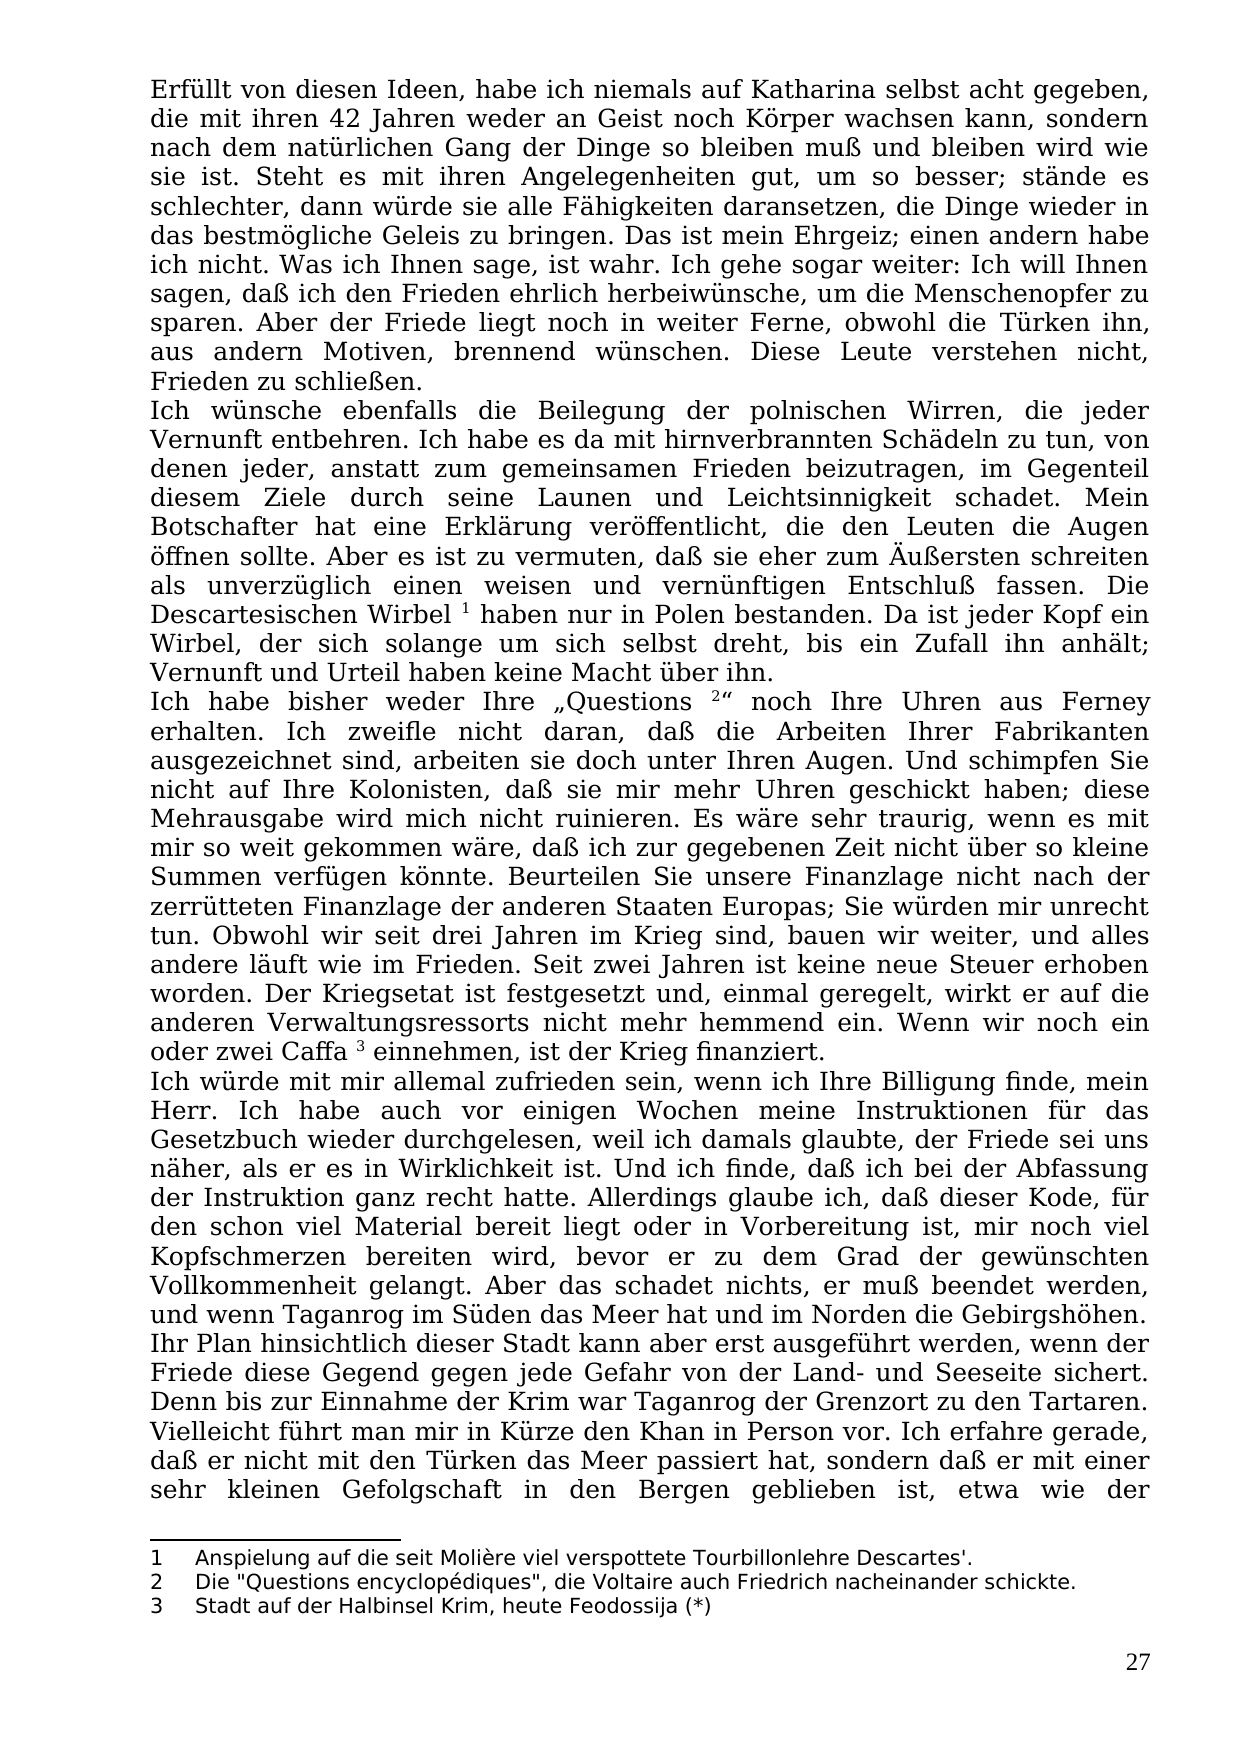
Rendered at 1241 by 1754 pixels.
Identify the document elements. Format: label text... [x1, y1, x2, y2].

text Anspielung auf die seit Molière viel verspottete Tourbillonlehre Descartes'. [150, 1546, 1151, 1570]
text Ich wünsche ebenfalls die Beilegung der polnischen Wirren, die jeder Vernunft entbehren. Ich habe es da mit hirnverbrannten Schädeln zu tun, von denen jeder, anstatt zum gemeinsamen Frieden beizutragen, im Gegenteil diesem Ziele durch seine Launen und Leichtsinnigkeit schadet. Mein Botschafter hat eine Erklärung veröffentlicht, die den Leuten die Augen öffnen sollte. Aber es ist zu vermuten, daß sie eher zum Äußersten schreiten als unverzüglich einen weisen und vernünftigen Entschluß fassen. Die Descartesischen Wirbel haben nur in Polen bestanden. Da ist jeder Kopf ein Wirbel, der sich solange um sich selbst dreht, bis ein Zufall ihn anhält; Vernunft und Urteil haben keine Macht über ihn. [150, 396, 1151, 687]
text Ich habe bisher weder Ihre „Questions “ noch Ihre Uhren aus Ferney erhalten. Ich zweifle nicht daran, daß die Arbeiten Ihrer Fabrikanten ausgezeichnet sind, arbeiten sie doch unter Ihren Augen. Und schimpfen Sie nicht auf Ihre Kolonisten, daß sie mir mehr Uhren geschickt haben; diese Mehrausgabe wird mich nicht ruinieren. Es wäre sehr traurig, wenn es mit mir so weit gekommen wäre, daß ich zur gegebenen Zeit nicht über so kleine Summen verfügen könnte. Beurteilen Sie unsere Finanzlage nicht nach der zerrütteten Finanzlage der anderen Staaten Europas; Sie würden mir unrecht tun. Obwohl wir seit drei Jahren im Krieg sind, bauen wir weiter, und alles andere läuft wie im Frieden. Seit zwei Jahren ist keine neue Steuer erhoben worden. Der Kriegsetat ist festgesetzt und, einmal geregelt, wirkt er auf die anderen Verwaltungsressorts nicht mehr hemmend ein. Wenn wir noch ein oder zwei Caffa einnehmen, ist der Krieg finanziert. [150, 687, 1151, 1067]
text Die "Questions encyclopédiques", die Voltaire auch Friedrich nacheinander schickte. [150, 1570, 1151, 1594]
text Ich würde mit mir allemal zufrieden sein, wenn ich Ihre Billigung finde, mein Herr. Ich habe auch vor einigen Wochen meine Instruktionen für das Gesetzbuch wieder durchgelesen, weil ich damals glaubte, der Friede sei uns näher, als er es in Wirklichkeit ist. Und ich finde, daß ich bei der Abfassung der Instruktion ganz recht hatte. Allerdings glaube ich, daß dieser Kode, für den schon viel Material bereit liegt oder in Vorbereitung ist, mir noch viel Kopfschmerzen bereiten wird, bevor er zu dem Grad der gewünschten Vollkommenheit gelangt. Aber das schadet nichts, er muß beendet werden, und wenn Taganrog im Süden das Meer hat und im Norden die Gebirgshöhen. [150, 1067, 1151, 1329]
text Erfüllt von diesen Ideen, habe ich niemals auf Katharina selbst acht gegeben, die mit ihren 42 Jahren weder an Geist noch Körper wachsen kann, sondern nach dem natürlichen Gang der Dinge so bleiben muß und bleiben wird wie sie ist. Steht es mit ihren Angelegenheiten gut, um so besser; stände es schlechter, dann würde sie alle Fähigkeiten daransetzen, die Dinge wieder in das bestmögliche Geleis zu bringen. Das ist mein Ehrgeiz; einen andern habe ich nicht. Was ich Ihnen sage, ist wahr. Ich gehe sogar weiter: Ich will Ihnen sagen, daß ich den Frieden ehrlich herbeiwünsche, um die Menschenopfer zu sparen. Aber der Friede liegt noch in weiter Ferne, obwohl die Türken ihn, aus andern Motiven, brennend wünschen. Diese Leute verstehen nicht, Frieden zu schließen. [150, 75, 1151, 396]
text Stadt auf der Halbinsel Krim, heute Feodossija (*) [150, 1594, 1151, 1618]
text Ihr Plan hinsichtlich dieser Stadt kann aber erst ausgeführt werden, wenn der Friede diese Gegend gegen jede Gefahr von der Land- und Seeseite sichert. Denn bis zur Einnahme der Krim war Taganrog der Grenzort zu den Tartaren. Vielleicht führt man mir in Kürze den Khan in Person vor. Ich erfahre gerade, daß er nicht mit den Türken das Meer passiert hat, sondern daß er mit einer sehr kleinen Gefolgschaft in den Bergen geblieben ist, etwa wie der [150, 1329, 1151, 1504]
